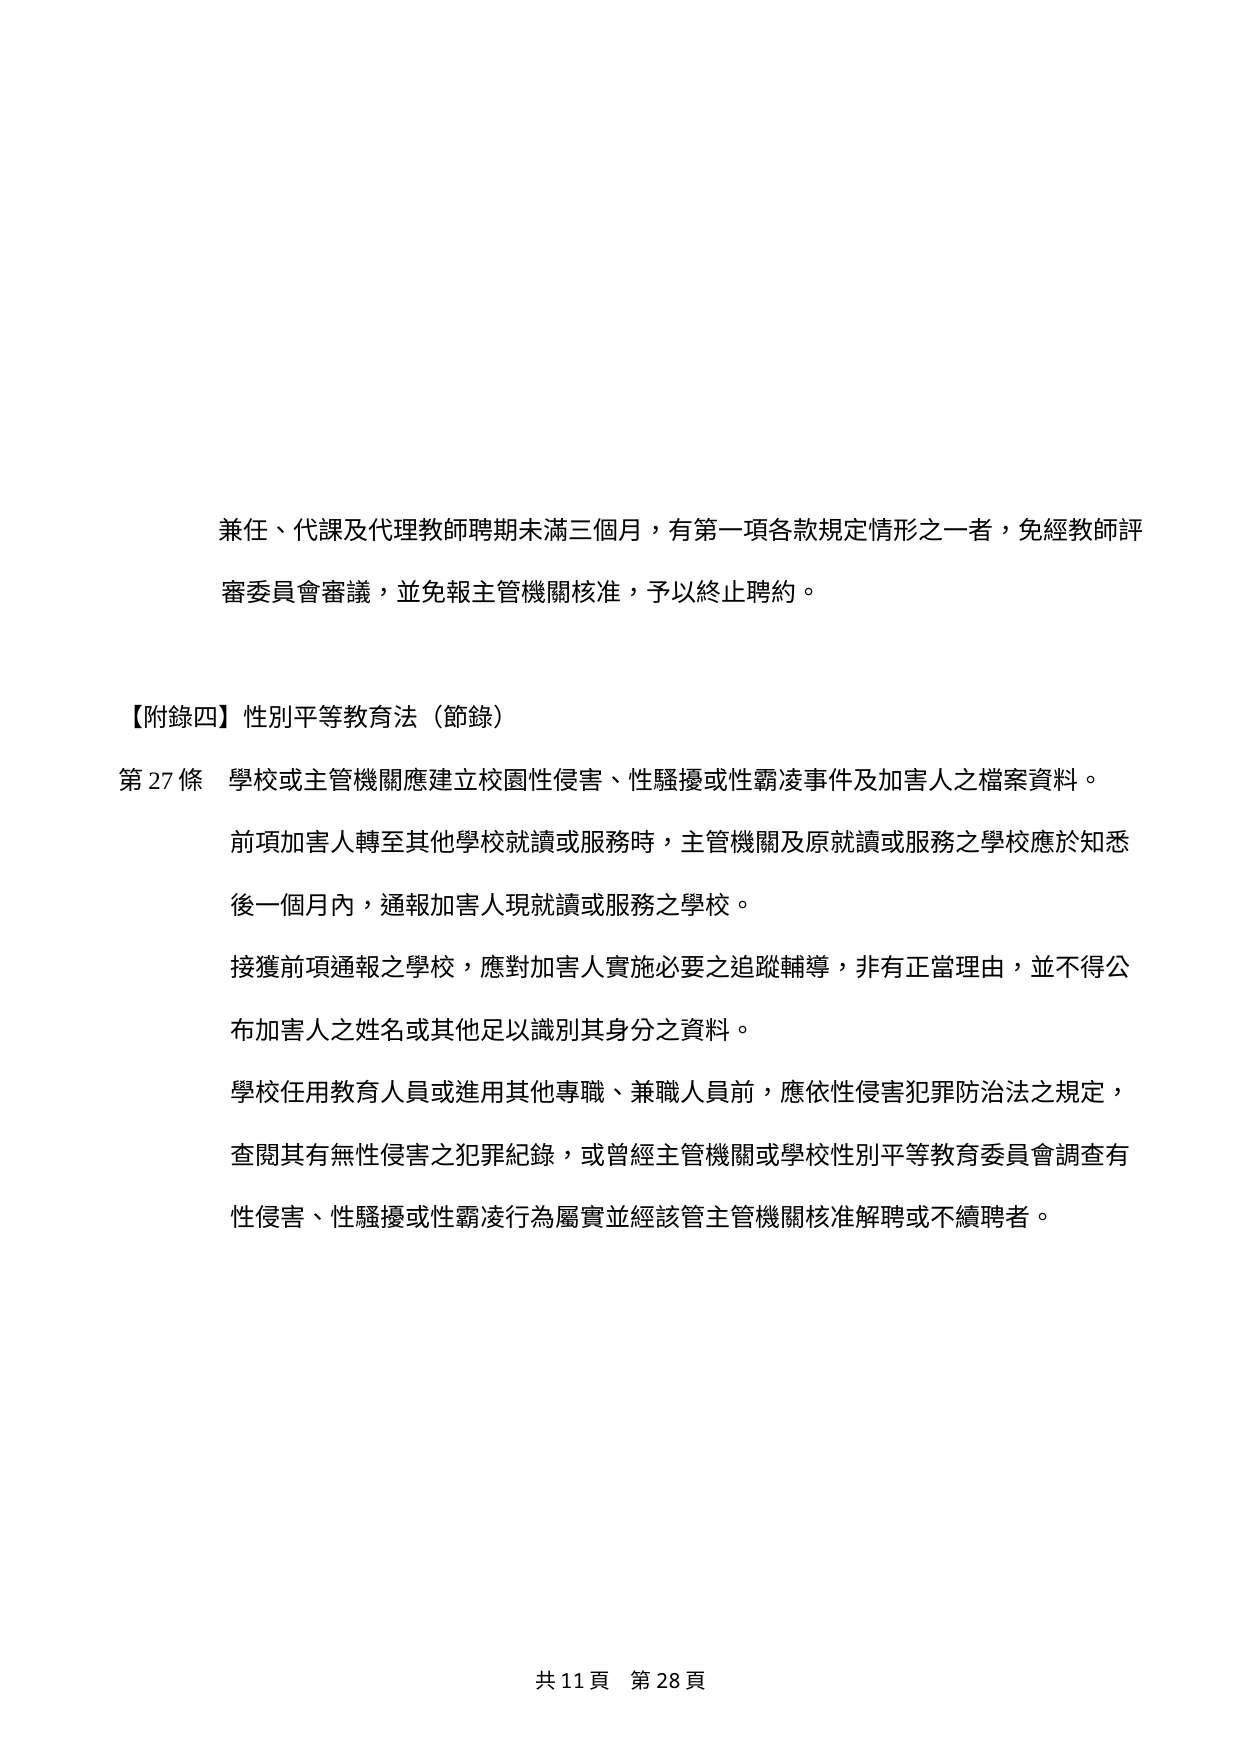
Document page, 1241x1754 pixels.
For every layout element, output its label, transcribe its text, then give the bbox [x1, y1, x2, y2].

text 性侵害、性騷擾或性霸凌行為屬實並經該管主管機關核准解聘或不續聘者。 [118, 1174, 1152, 1237]
text 布加害人之姓名或其他足以識別其身分之資料。 [118, 987, 1152, 1049]
text 【附錄四】性別平等教育法（節錄） [118, 674, 1152, 737]
text 學校任用教育人員或進用其他專職、兼職人員前，應依性侵害犯罪防治法之規定， [118, 1049, 1152, 1112]
text 前項加害人轉至其他學校就讀或服務時，主管機關及原就讀或服務之學校應於知悉 [118, 799, 1152, 862]
text 後一個月內，通報加害人現就讀或服務之學校。 [118, 862, 1152, 924]
text 查閱其有無性侵害之犯罪紀錄，或曾經主管機關或學校性別平等教育委員會調查有 [118, 1112, 1152, 1174]
text 第27條 學校或主管機關應建立校園性侵害、性騷擾或性霸凌事件及加害人之檔案資料。 [118, 737, 1152, 799]
text 接獲前項通報之學校，應對加害人實施必要之追蹤輔導，非有正當理由，並不得公 [118, 924, 1152, 987]
text 兼任、代課及代理教師聘期未滿三個月，有第一項各款規定情形之一者，免經教師評審委員會審議，並免報主管機關核准，予以終止聘約。 [218, 487, 1152, 612]
